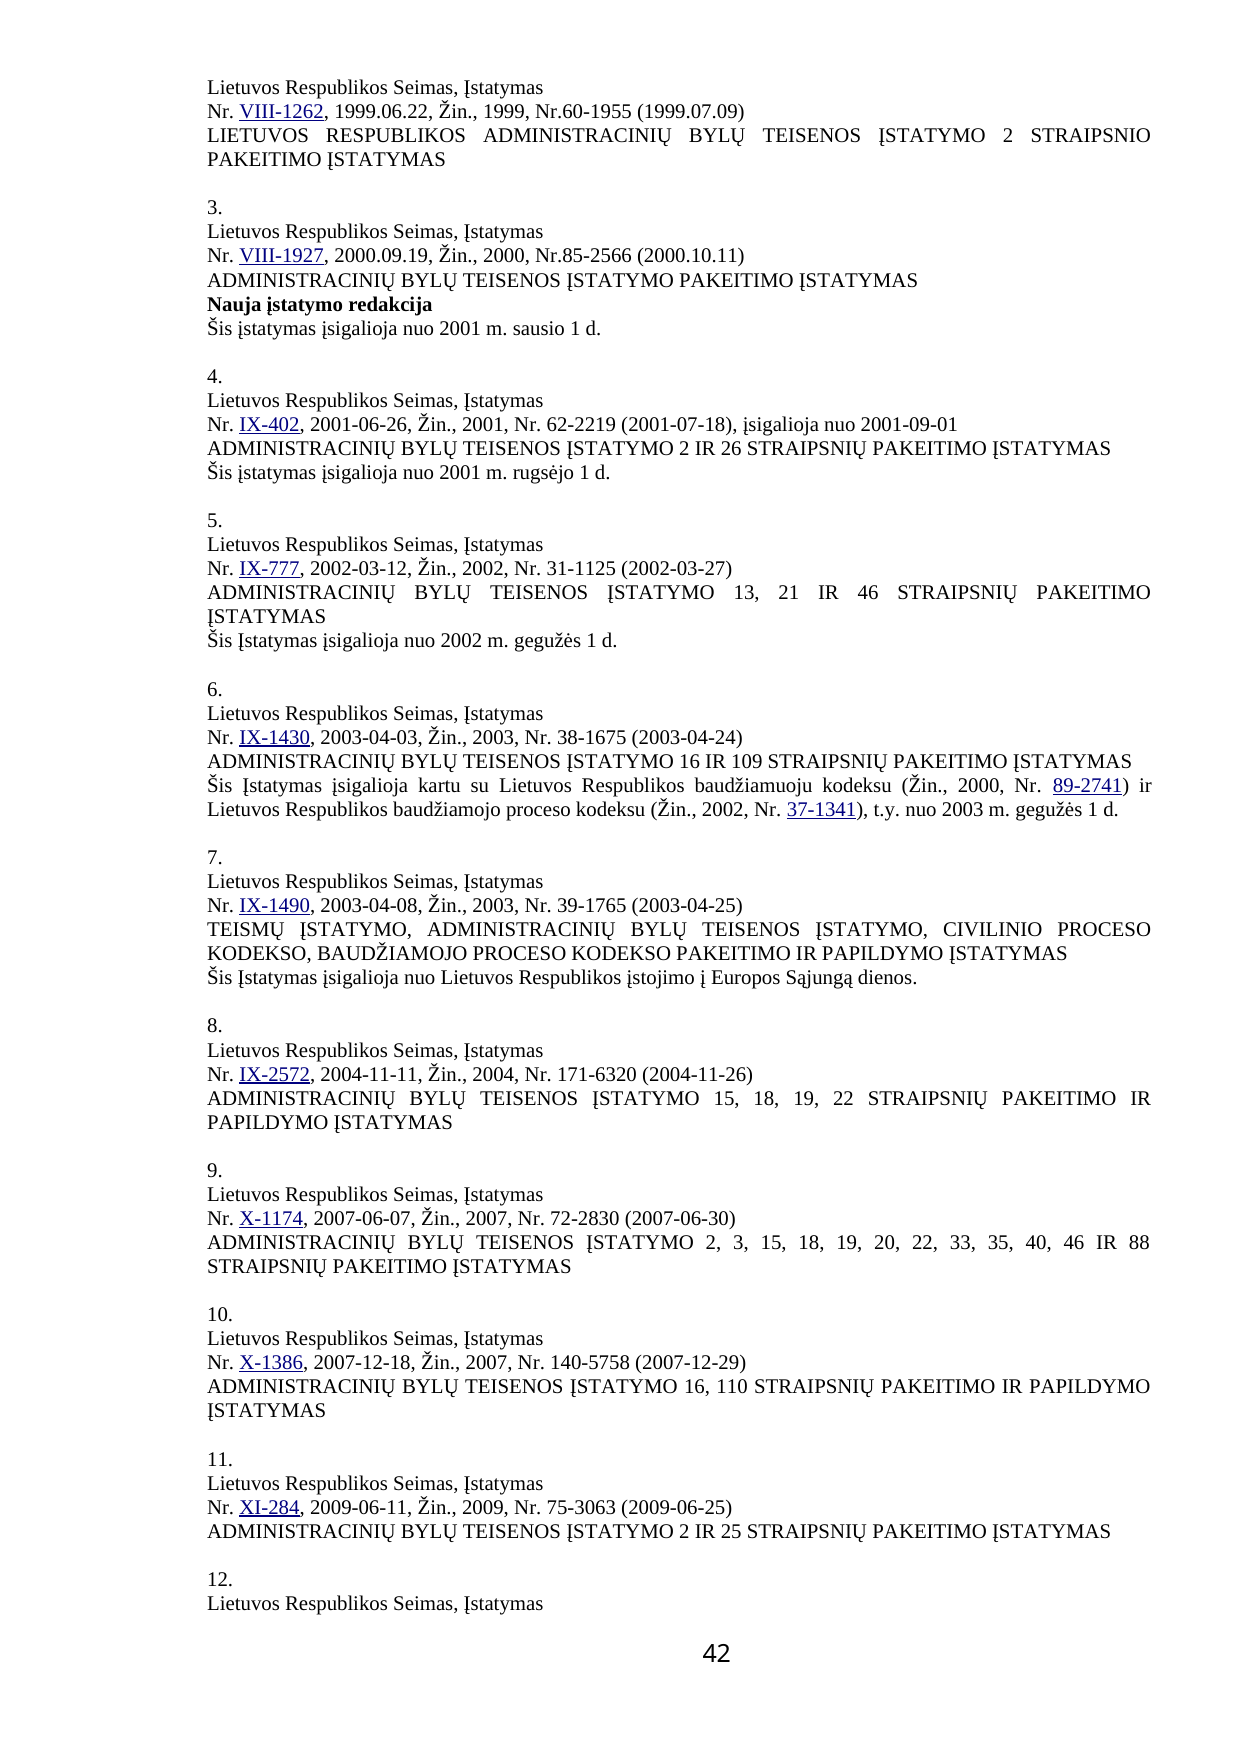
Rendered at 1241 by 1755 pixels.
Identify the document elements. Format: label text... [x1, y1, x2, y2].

text Lietuvos Respublikos Seimas, Įstatymas [207, 869, 1152, 893]
text Nr. IX-2572, 2004-11-11, Žin., 2004, Nr. 171-6320 (2004-11-26) [207, 1062, 1152, 1086]
text ADMINISTRACINIŲ BYLŲ TEISENOS ĮSTATYMO PAKEITIMO ĮSTATYMAS [207, 267, 1152, 292]
text Lietuvos Respublikos Seimas, Įstatymas [207, 1471, 1152, 1495]
text 12. [207, 1567, 1152, 1591]
text Nr. IX-1490, 2003-04-08, Žin., 2003, Nr. 39-1765 (2003-04-25) [207, 893, 1152, 917]
text Nr. IX-402, 2001-06-26, Žin., 2001, Nr. 62-2219 (2001-07-18), įsigalioja nuo 2001-09-01 [207, 412, 1152, 436]
text Nr. VIII-1927, 2000.09.19, Žin., 2000, Nr.85-2566 (2000.10.11) [207, 243, 1152, 267]
text Lietuvos Respublikos Seimas, Įstatymas [207, 701, 1152, 725]
text Lietuvos Respublikos Seimas, Įstatymas [207, 75, 1152, 99]
text Nr. X-1174, 2007-06-07, Žin., 2007, Nr. 72-2830 (2007-06-30) [207, 1206, 1152, 1230]
text ADMINISTRACINIŲ BYLŲ TEISENOS ĮSTATYMO 16, 110 STRAIPSNIŲ PAKEITIMO IR PAPILDYMO ĮSTATYMAS [207, 1374, 1152, 1422]
text 5. [207, 508, 1152, 532]
text Nr. IX-1430, 2003-04-03, Žin., 2003, Nr. 38-1675 (2003-04-24) [207, 725, 1152, 749]
text 11. [207, 1447, 1152, 1471]
text ADMINISTRACINIŲ BYLŲ TEISENOS ĮSTATYMO 2 IR 26 STRAIPSNIŲ PAKEITIMO ĮSTATYMAS [207, 436, 1152, 460]
text Lietuvos Respublikos Seimas, Įstatymas [207, 219, 1152, 243]
text Šis įstatymas įsigalioja nuo 2001 m. rugsėjo 1 d. [207, 460, 1152, 484]
text Nr. IX-777, 2002-03-12, Žin., 2002, Nr. 31-1125 (2002-03-27) [207, 556, 1152, 580]
text Šis įstatymas įsigalioja nuo 2001 m. sausio 1 d. [207, 316, 1152, 340]
text Lietuvos Respublikos Seimas, Įstatymas [207, 1591, 1152, 1615]
text LIETUVOS RESPUBLIKOS ADMINISTRACINIŲ BYLŲ TEISENOS ĮSTATYMO 2 STRAIPSNIO PAKEITIMO ĮSTATYMAS [207, 123, 1152, 171]
text 6. [207, 677, 1152, 701]
text Šis Įstatymas įsigalioja nuo Lietuvos Respublikos įstojimo į Europos Sąjungą dienos. [207, 965, 1152, 989]
text Lietuvos Respublikos Seimas, Įstatymas [207, 1326, 1152, 1350]
text Nr. VIII-1262, 1999.06.22, Žin., 1999, Nr.60-1955 (1999.07.09) [207, 99, 1152, 123]
text 10. [207, 1302, 1152, 1326]
text Nr. XI-284, 2009-06-11, Žin., 2009, Nr. 75-3063 (2009-06-25) [207, 1495, 1152, 1519]
text Šis Įstatymas įsigalioja kartu su Lietuvos Respublikos baudžiamuoju kodeksu (Žin., 2000, Nr. 89-2741) ir Lietuvos Respublikos baudžiamojo proceso kodeksu (Žin., 2002, Nr. 37-1341), t.y. nuo 2003 m. gegužės 1 d. [207, 773, 1152, 821]
text Lietuvos Respublikos Seimas, Įstatymas [207, 1182, 1152, 1206]
text 3. [207, 195, 1152, 219]
text ADMINISTRACINIŲ BYLŲ TEISENOS ĮSTATYMO 2, 3, 15, 18, 19, 20, 22, 33, 35, 40, 46 IR 88 STRAIPSNIŲ PAKEITIMO ĮSTATYMAS [207, 1230, 1152, 1278]
text 8. [207, 1013, 1152, 1037]
text 4. [207, 364, 1152, 388]
text Lietuvos Respublikos Seimas, Įstatymas [207, 532, 1152, 556]
text ADMINISTRACINIŲ BYLŲ TEISENOS ĮSTATYMO 16 IR 109 STRAIPSNIŲ PAKEITIMO ĮSTATYMAS [207, 749, 1152, 773]
text 9. [207, 1158, 1152, 1182]
text TEISMŲ ĮSTATYMO, ADMINISTRACINIŲ BYLŲ TEISENOS ĮSTATYMO, CIVILINIO PROCESO KODEKSO, BAUDŽIAMOJO PROCESO KODEKSO PAKEITIMO IR PAPILDYMO ĮSTATYMAS [207, 917, 1152, 965]
text ADMINISTRACINIŲ BYLŲ TEISENOS ĮSTATYMO 2 IR 25 STRAIPSNIŲ PAKEITIMO ĮSTATYMAS [207, 1519, 1152, 1543]
text ADMINISTRACINIŲ BYLŲ TEISENOS ĮSTATYMO 13, 21 IR 46 STRAIPSNIŲ PAKEITIMO ĮSTATYMAS [207, 580, 1152, 628]
text ADMINISTRACINIŲ BYLŲ TEISENOS ĮSTATYMO 15, 18, 19, 22 STRAIPSNIŲ PAKEITIMO IR PAPILDYMO ĮSTATYMAS [207, 1086, 1152, 1134]
text Lietuvos Respublikos Seimas, Įstatymas [207, 388, 1152, 412]
text Nauja įstatymo redakcija [207, 292, 1152, 316]
text Nr. X-1386, 2007-12-18, Žin., 2007, Nr. 140-5758 (2007-12-29) [207, 1350, 1152, 1374]
text Lietuvos Respublikos Seimas, Įstatymas [207, 1037, 1152, 1062]
text Šis Įstatymas įsigalioja nuo 2002 m. gegužės 1 d. [207, 628, 1152, 652]
text 7. [207, 845, 1152, 869]
